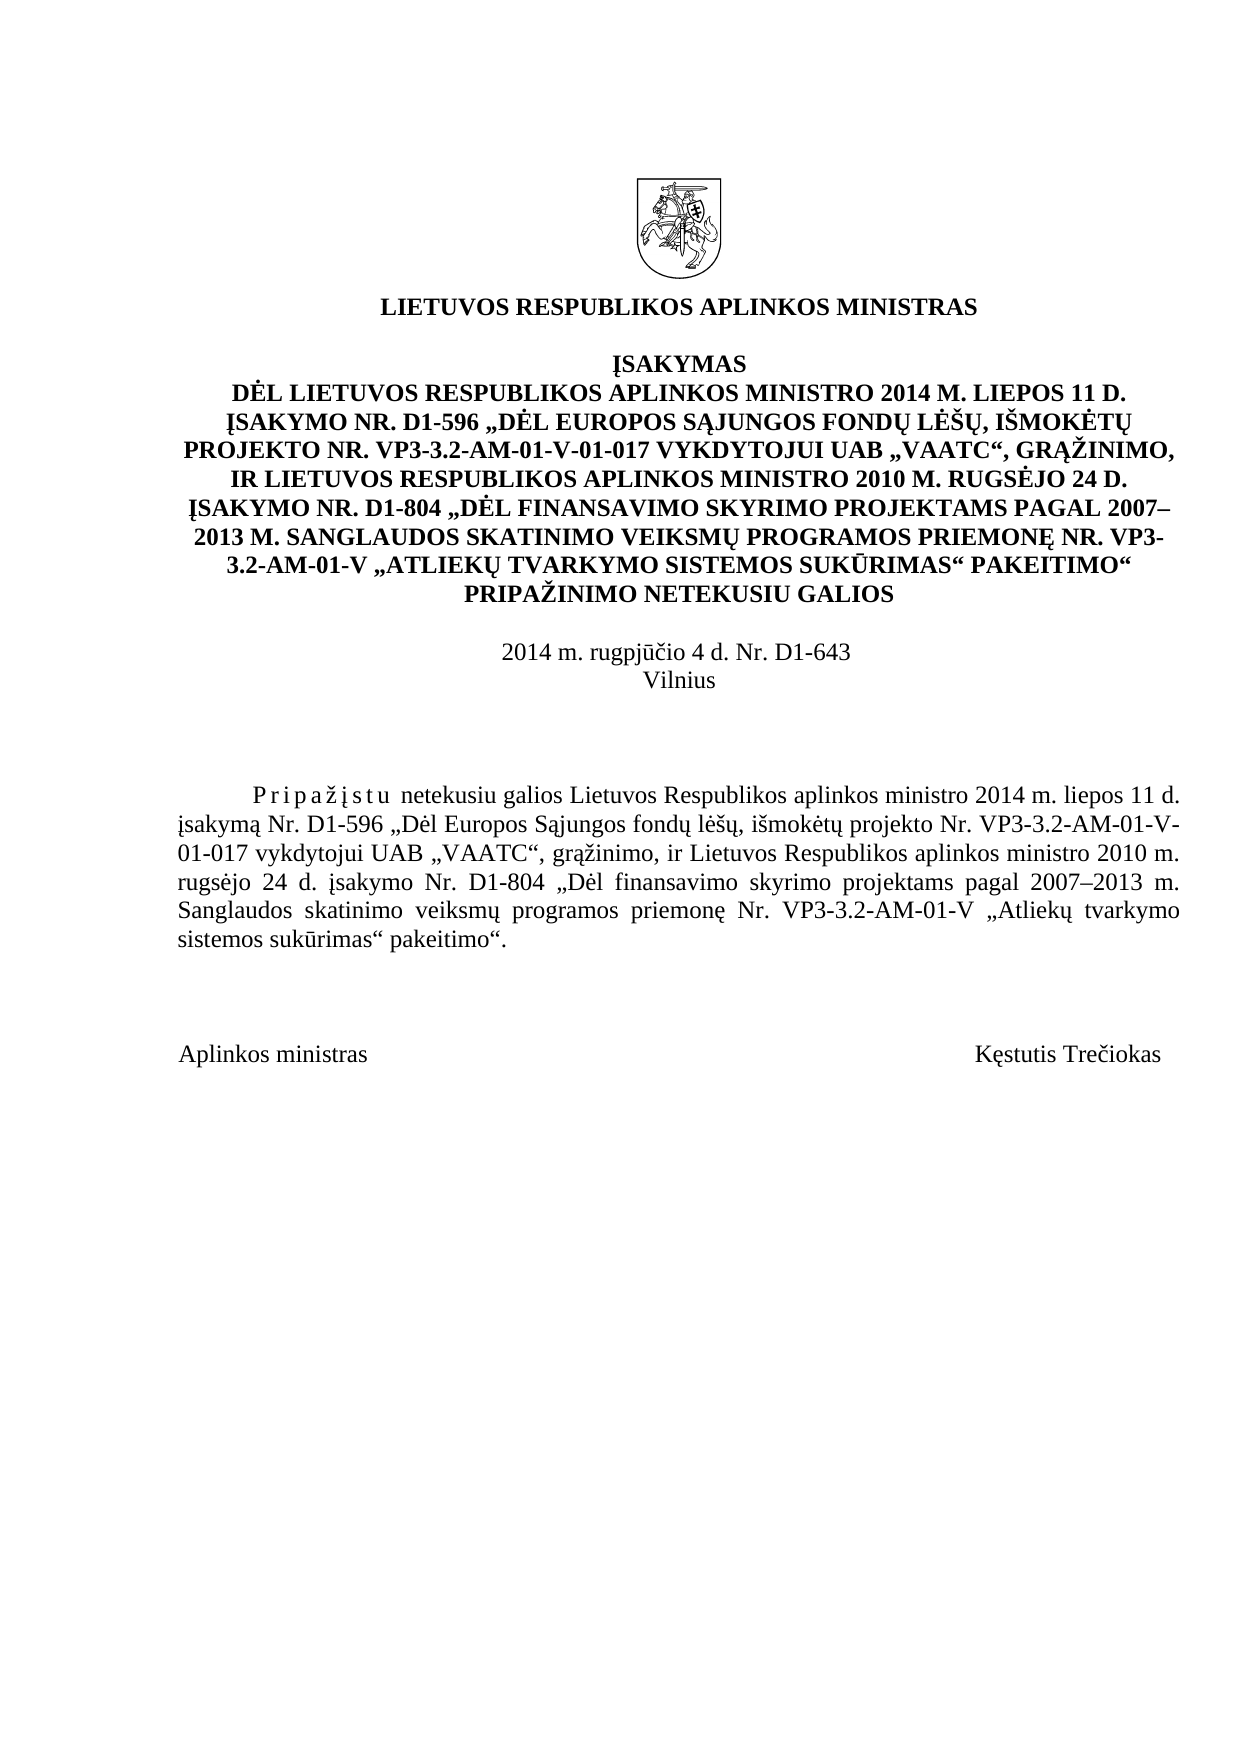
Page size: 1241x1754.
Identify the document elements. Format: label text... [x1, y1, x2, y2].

text DĖL LIETUVOS RESPUBLIKOS APLINKOS MINISTRO 2014 M. LIEPOS 11 D. ĮSAKYMO NR. D1-596 „DĖL EUROPOS SĄJUNGOS FONDŲ LĖŠŲ, IŠMOKĖTŲ PROJEKTO Nr. VP3-3.2-AM-01-V-01-017 VYKDYTOJUI UAB „VAATC“, GRĄŽINIMO, ir LIETUVOS RESPUBLIKOS APLINKOS MINISTRO 2010 M. RUGSĖJO 24 D. ĮSAKYMO NR. D1-804 „DĖL FINANSAVIMO SKYRIMO PROJEKTAMS PAGAL 2007–2013 M. SANGLAUDOS SKATINIMO VEIKSMŲ PROGRAMOS PRIEMONĘ NR. VP3-3.2-AM-01-V „ATLIEKŲ TVARKYMO SISTEMOS SUKŪRIMAS“ PAKEITIMO“ PRIPAŽINIMO NETEKUSIU GALIOS [177, 378, 1181, 608]
text Vilnius [177, 665, 1181, 723]
text LIETUVOS RESPUBLIKOS APLINKOS MINISTRAS [177, 292, 1181, 320]
text ĮSAKYMAS [177, 349, 1181, 378]
text Aplinkos ministras Kęstutis Trečiokas [178, 1039, 1177, 1068]
text 2014 m. rugpjūčio 4 d. Nr. D1-643 [177, 637, 1181, 665]
text Pripažįstu netekusiu galios Lietuvos Respublikos aplinkos ministro 2014 m. liepos 11 d. įsakymą Nr. D1-596 „Dėl Europos Sąjungos fondų lėšų, išmokėtų projekto Nr. VP3-3.2-AM-01-V-01-017 vykdytojui UAB „VAATC“, grąžinimo, ir Lietuvos Respublikos aplinkos ministro 2010 m. rugsėjo 24 d. įsakymo Nr. D1-804 „Dėl finansavimo skyrimo projektams pagal 2007–2013 m. Sanglaudos skatinimo veiksmų programos priemonę Nr. VP3-3.2-AM-01-V „Atliekų tvarkymo sistemos sukūrimas“ pakeitimo“. [177, 780, 1181, 953]
